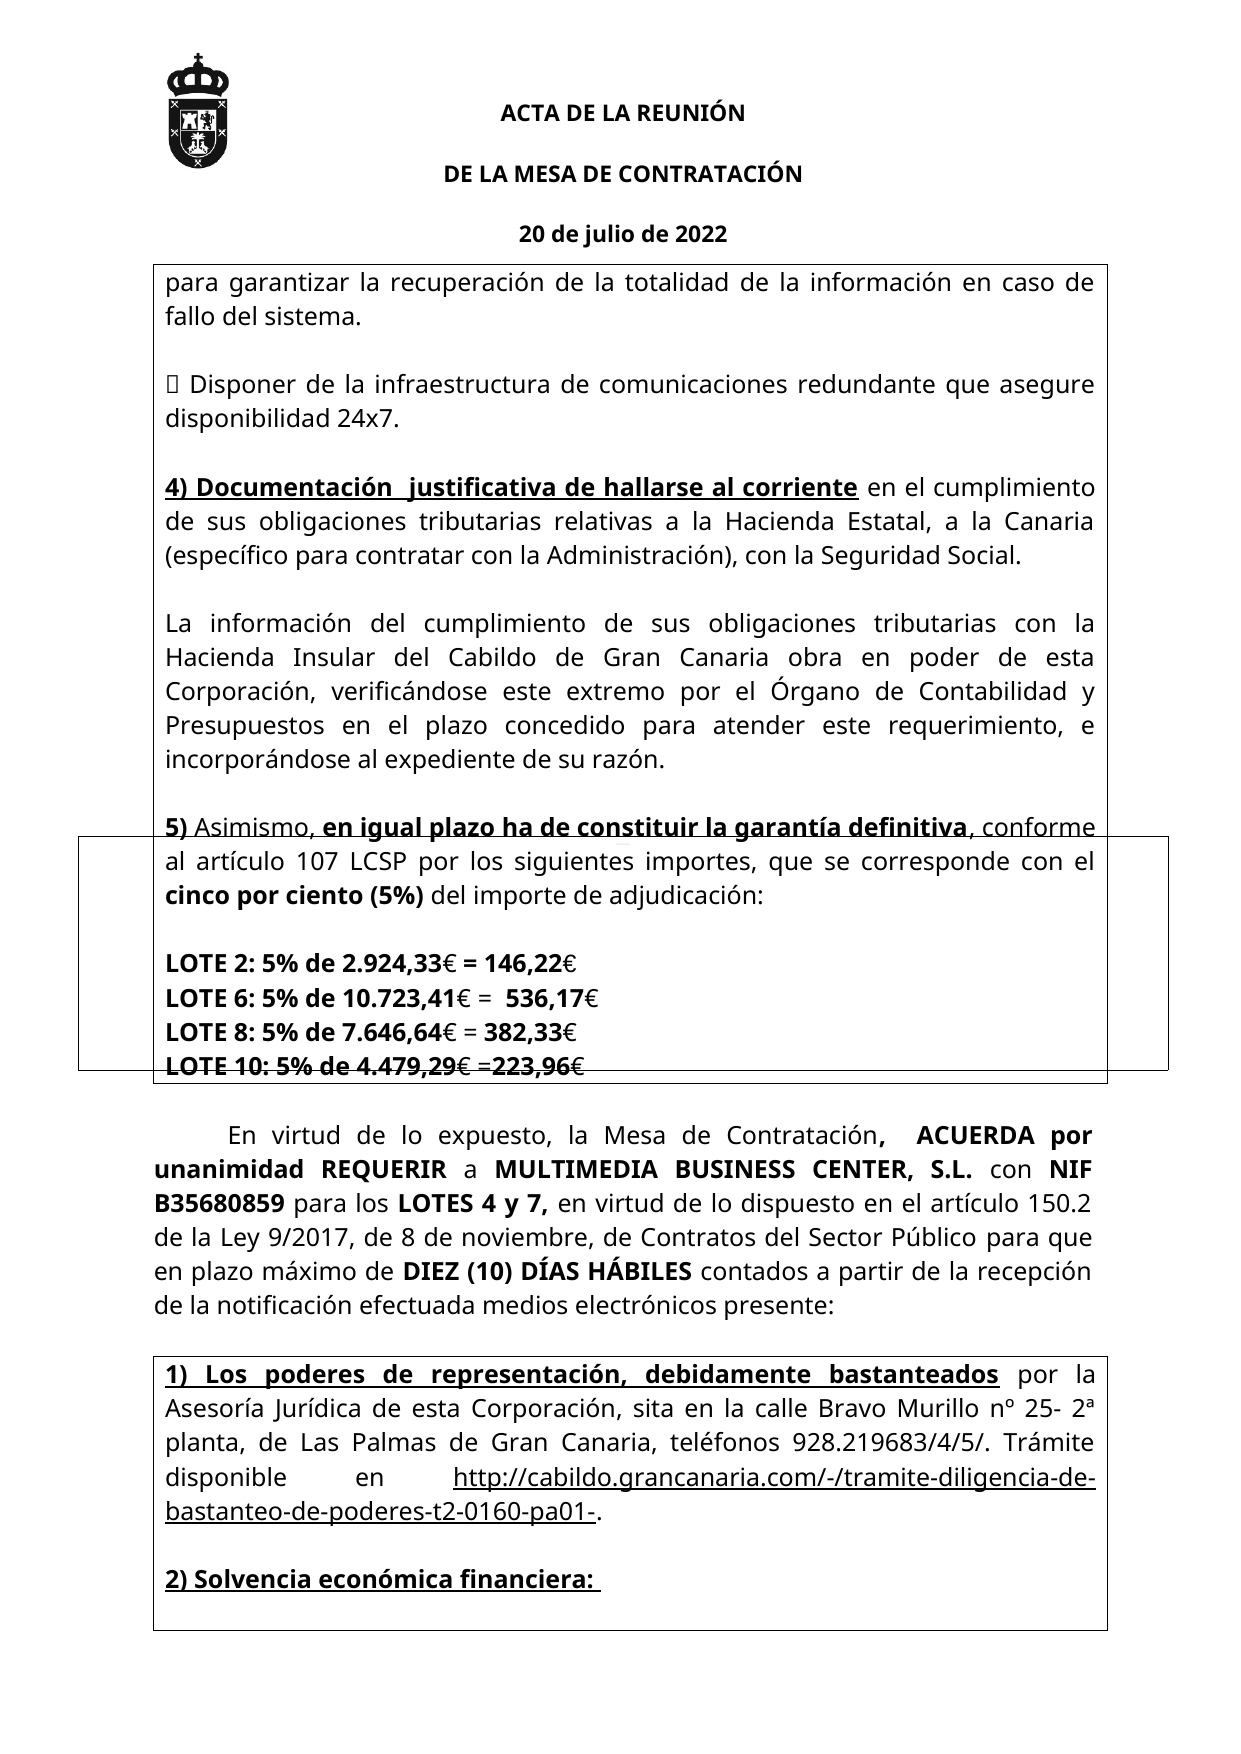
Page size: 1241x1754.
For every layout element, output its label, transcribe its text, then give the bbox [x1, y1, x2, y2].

table_header para garantizar la recuperación de la totalidad de la información en caso de fallo del sistema.  Disponer de la infraestructura de comunicaciones redundante que asegure disponibilidad 24x7. 4) Documentación justificativa de hallarse al corriente en el cumplimiento de sus obligaciones tributarias relativas a la Hacienda Estatal, a la Canaria (específico para contratar con la Administración), con la Seguridad Social. La información del cumplimiento de sus obligaciones tributarias con la Hacienda Insular del Cabildo de Gran Canaria obra en poder de esta Corporación, verificándose este extremo por el Órgano de Contabilidad y Presupuestos en el plazo concedido para atender este requerimiento, e incorporándose al expediente de su razón. 5) Asimismo, en igual plazo ha de constituir la garantía definitiva, conforme al artículo 107 LCSP por los siguientes importes, que se corresponde con el cinco por ciento (5%) del importe de adjudicación: LOTE 2: 5% de 2.924,33€ = 146,22€ LOTE 6: 5% de 10.723,41€ = 536,17€ LOTE 8: 5% de 7.646,64€ = 382,33€ LOTE 10: 5% de 4.479,29€ =223,96€ [154, 265, 1107, 1082]
text En virtud de lo expuesto, la Mesa de Contratación, ACUERDA por unanimidad REQUERIR a MULTIMEDIA BUSINESS CENTER, S.L. con NIF B35680859 para los LOTES 4 y 7, en virtud de lo dispuesto en el artículo 150.2 de la Ley 9/2017, de 8 de noviembre, de Contratos del Sector Público para que en plazo máximo de DIEZ (10) DÍAS HÁBILES contados a partir de la recepción de la notificación efectuada medios electrónicos presente: [153, 1117, 1093, 1322]
table_header 1) Los poderes de representación, debidamente bastanteados por la Asesoría Jurídica de esta Corporación, sita en la calle Bravo Murillo nº 25- 2ª planta, de Las Palmas de Gran Canaria, teléfonos 928.219683/4/5/. Trámite disponible en http://cabildo.grancanaria.com/-/tramite-diligencia-de-bastanteo-de-poderes-t2-0160-pa01-. 2) Solvencia económica financiera: [154, 1357, 1107, 1629]
picture [164, 50, 231, 171]
